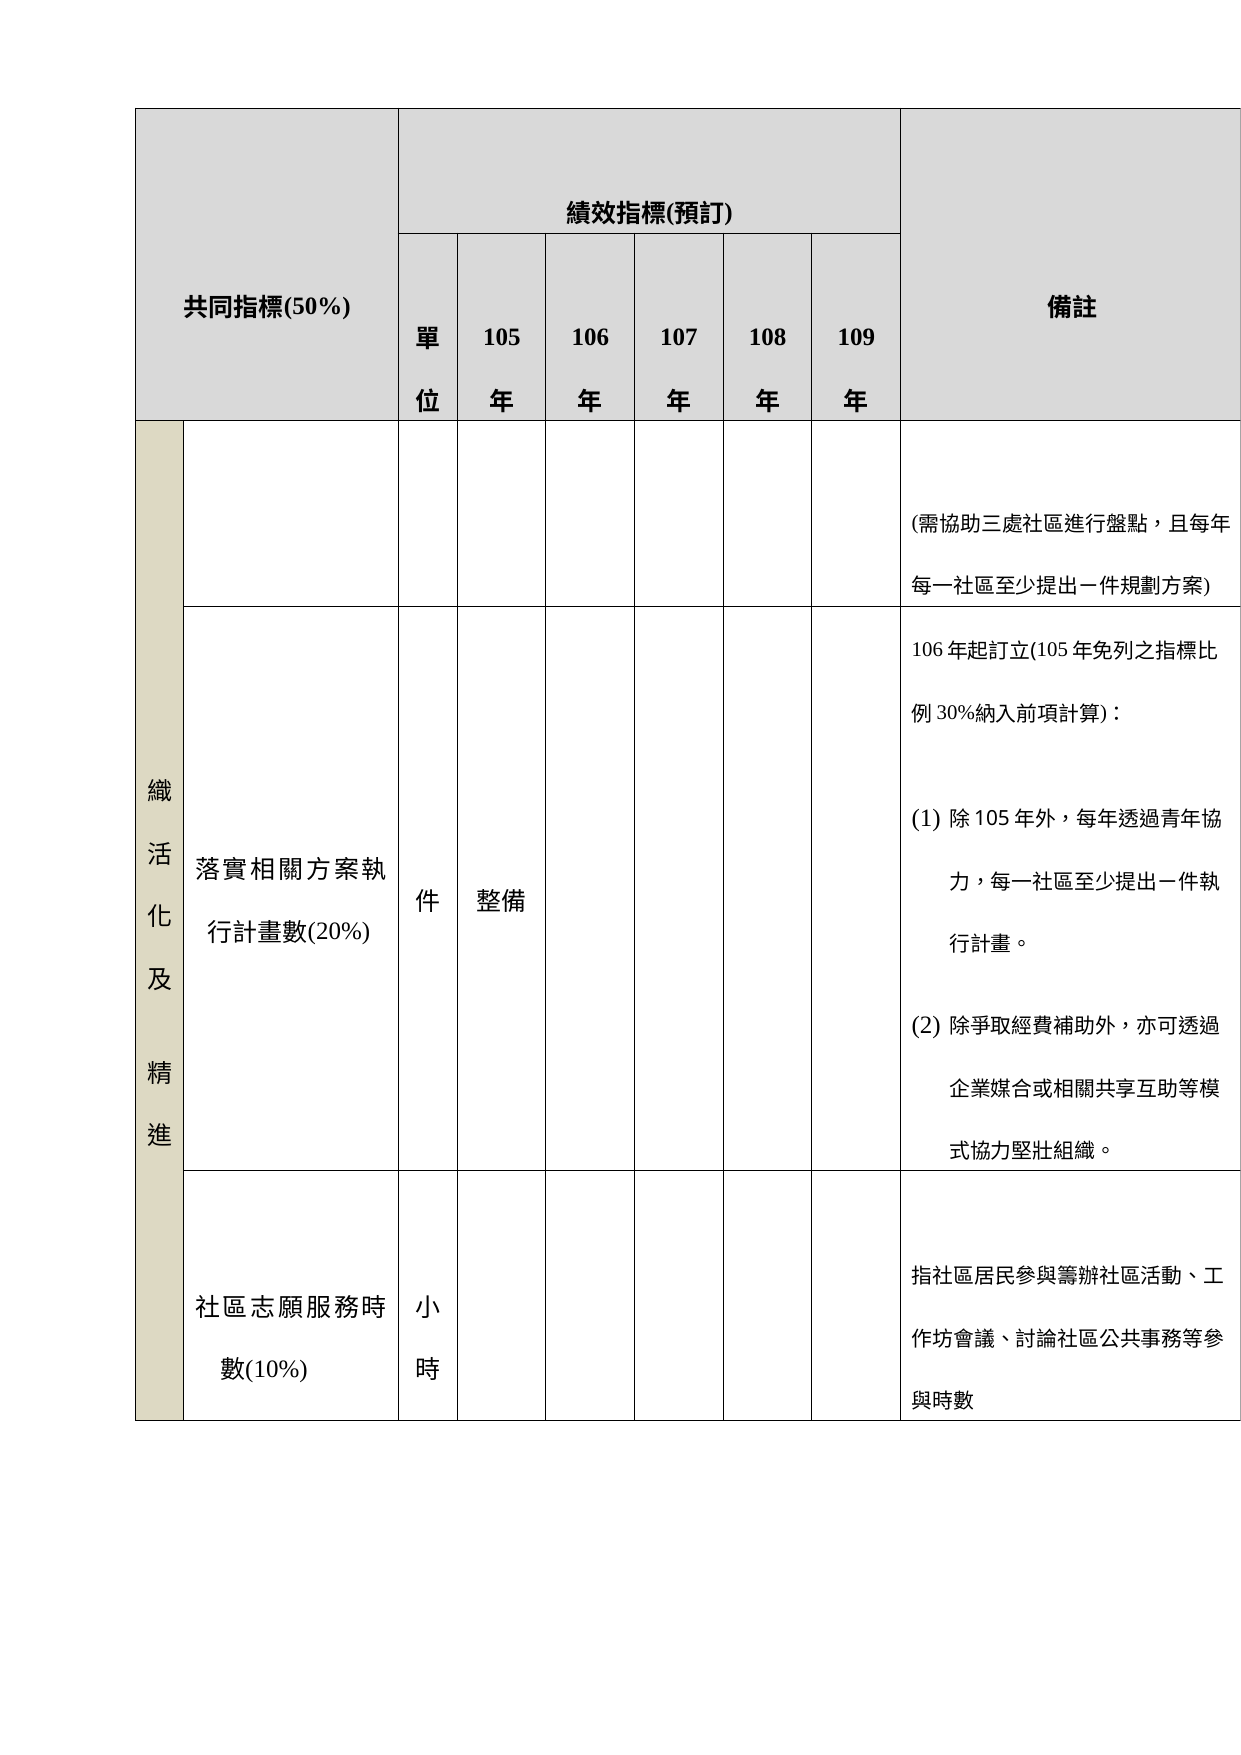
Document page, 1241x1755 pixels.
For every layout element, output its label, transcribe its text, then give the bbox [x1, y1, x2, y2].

table_cell [399, 421, 457, 606]
table_header 績效指標(預訂) [399, 109, 900, 233]
table_cell 社區志願服務時數(10%) [184, 1171, 398, 1420]
table_cell 整備 [458, 607, 545, 1170]
table_cell 107年 [635, 234, 723, 420]
table_cell [546, 1171, 634, 1420]
table_cell (需協助三處社區進行盤點，且每年每一社區至少提出ㄧ件規劃方案) [901, 421, 1240, 606]
table_cell 105年 [458, 234, 545, 420]
table_cell 件 [399, 607, 457, 1170]
table_cell [812, 421, 900, 606]
table_cell 小時 [399, 1171, 457, 1420]
table_cell [812, 1171, 900, 1420]
table_cell [724, 607, 811, 1170]
table_cell [458, 421, 545, 606]
table_cell [812, 607, 900, 1170]
table_cell [184, 421, 398, 606]
table_cell [546, 421, 634, 606]
table_cell 109年 [812, 234, 900, 420]
table_cell [635, 421, 723, 606]
table_header 備註 [901, 109, 1240, 420]
table_cell 織 活化 及 精進 [136, 421, 183, 1420]
table_cell 落實相關方案執行計畫數(20%) [184, 607, 398, 1170]
table_cell 指社區居民參與籌辦社區活動、工作坊會議、討論社區公共事務等參與時數 [901, 1171, 1240, 1420]
table_cell [635, 607, 723, 1170]
table_cell [724, 1171, 811, 1420]
table_cell 108年 [724, 234, 811, 420]
table_cell [724, 421, 811, 606]
table_cell 106年 [546, 234, 634, 420]
table_cell [458, 1171, 545, 1420]
table_cell [635, 1171, 723, 1420]
table_header 共同指標(50%) [136, 109, 398, 420]
table_cell 單位 [399, 234, 457, 420]
table_cell [546, 607, 634, 1170]
table_cell 106年起訂立(105年免列之指標比例30%納入前項計算)： 除105年外，每年透過青年協力，每一社區至少提出ㄧ件執行計畫。 除爭取經費補助外，亦可透過企業媒合或相關共享互助等模式協力堅壯組織。 [901, 607, 1240, 1170]
